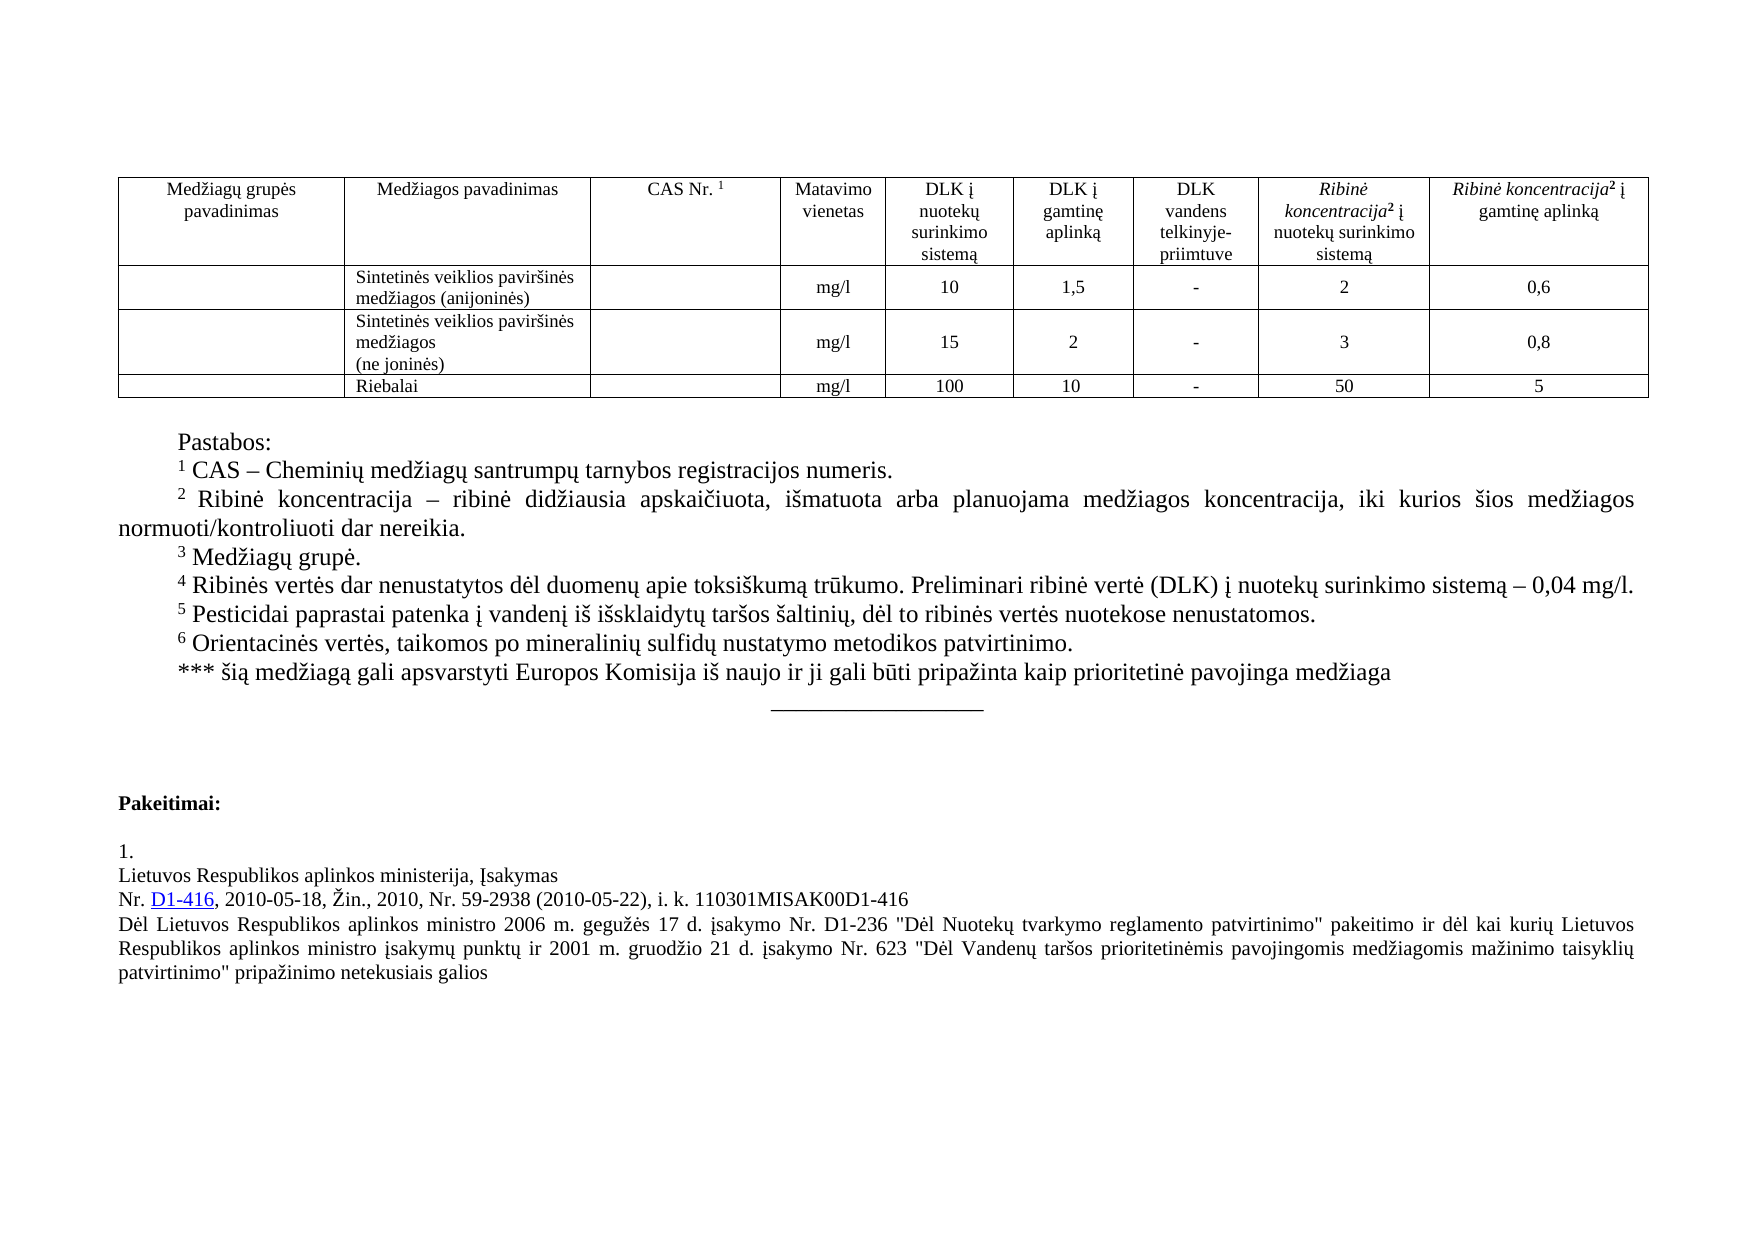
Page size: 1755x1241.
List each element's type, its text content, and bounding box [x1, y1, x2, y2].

table_cell [1649, 265, 1653, 309]
text 4 Ribinės vertės dar nenustatytos dėl duomenų apie toksiškumą trūkumo. Preliminari ribinė vertė (DLK) į nuotekų surinkimo sistemą – 0,04 mg/l. [118, 571, 1636, 599]
table_cell 3 [1259, 310, 1429, 374]
text _________________ [118, 686, 1636, 714]
table_header Ribinė koncentracija2 į nuotekų surinkimo sistemą [1259, 178, 1429, 264]
table_cell 5 [1430, 375, 1648, 397]
table_cell - [1134, 310, 1258, 374]
table_header DLK vandens telkinyje-priimtuve [1134, 178, 1258, 264]
table_cell 2 [1014, 310, 1133, 374]
table_cell 2 [1259, 266, 1429, 309]
text 5 Pesticidai paprastai patenka į vandenį iš išsklaidytų taršos šaltinių, dėl to ribinės vertės nuotekose nenustatomos. [118, 599, 1636, 628]
table_cell 1,5 [1014, 266, 1133, 309]
table_cell mg/l [781, 375, 885, 397]
table_cell 15 [886, 310, 1013, 374]
table_cell [119, 310, 344, 374]
table_cell - [1134, 375, 1258, 397]
table_cell 50 [1259, 375, 1429, 397]
table_cell 10 [1014, 375, 1133, 397]
table_header CAS Nr. 1 [591, 178, 780, 264]
text 3 Medžiagų grupė. [118, 542, 1636, 571]
table_header Medžiagų grupės pavadinimas [119, 178, 344, 264]
text Pakeitimai: [118, 791, 1636, 815]
table_header Ribinė koncentracija2 į gamtinę aplinką [1430, 178, 1648, 264]
table_cell [591, 310, 780, 374]
table_cell 100 [886, 375, 1013, 397]
text 6 Orientacinės vertės, taikomos po mineralinių sulfidų nustatymo metodikos patvirtinimo. [118, 628, 1636, 657]
table_cell [591, 375, 780, 397]
text Pastabos: [118, 427, 1636, 456]
table_cell Riebalai [345, 375, 590, 397]
table_cell 0,6 [1430, 266, 1648, 309]
table_cell mg/l [781, 266, 885, 309]
table_header DLK į gamtinę aplinką [1014, 178, 1133, 264]
table_cell Sintetinės veiklios paviršinės medžiagos (ne joninės) [345, 310, 590, 374]
table_header Matavimo vienetas [781, 178, 885, 264]
table_header Medžiagos pavadinimas [345, 178, 590, 264]
text 1. [118, 839, 1636, 863]
table_cell [591, 266, 780, 309]
table_cell 0,8 [1430, 310, 1648, 374]
table_cell [1649, 309, 1653, 374]
table_cell [119, 375, 344, 397]
text Dėl Lietuvos Respublikos aplinkos ministro 2006 m. gegužės 17 d. įsakymo Nr. D1-236 "Dėl Nuotekų tvarkymo reglamento patvirtinimo" pakeitimo ir dėl kai kurių Lietuvos Respublikos aplinkos ministro įsakymų punktų ir 2001 m. gruodžio 21 d. įsakymo Nr. 623 "Dėl Vandenų taršos prioritetinėmis pavojingomis medžiagomis mažinimo taisyklių patvirtinimo" pripažinimo netekusiais galios [118, 911, 1636, 984]
table_cell mg/l [781, 310, 885, 374]
table_cell Sintetinės veiklios paviršinės medžiagos (anijoninės) [345, 266, 590, 309]
text *** šią medžiagą gali apsvarstyti Europos Komisija iš naujo ir ji gali būti pripažinta kaip prioritetinė pavojinga medžiaga [118, 657, 1636, 686]
text Nr. D1-416, 2010-05-18, Žin., 2010, Nr. 59-2938 (2010-05-22), i. k. 110301MISAK00D1-416 [118, 887, 1636, 911]
table_header [1649, 177, 1653, 264]
table_header DLK į nuotekų surinkimo sistemą [886, 178, 1013, 264]
table_cell [119, 266, 344, 309]
text Lietuvos Respublikos aplinkos ministerija, Įsakymas [118, 863, 1636, 887]
table_cell - [1134, 266, 1258, 309]
text 2 Ribinė koncentracija – ribinė didžiausia apskaičiuota, išmatuota arba planuojama medžiagos koncentracija, iki kurios šios medžiagos normuoti/kontroliuoti dar nereikia. [118, 484, 1636, 542]
text 1 CAS – Cheminių medžiagų santrumpų tarnybos registracijos numeris. [118, 456, 1636, 484]
table_cell [1649, 374, 1653, 397]
table_cell 10 [886, 266, 1013, 309]
